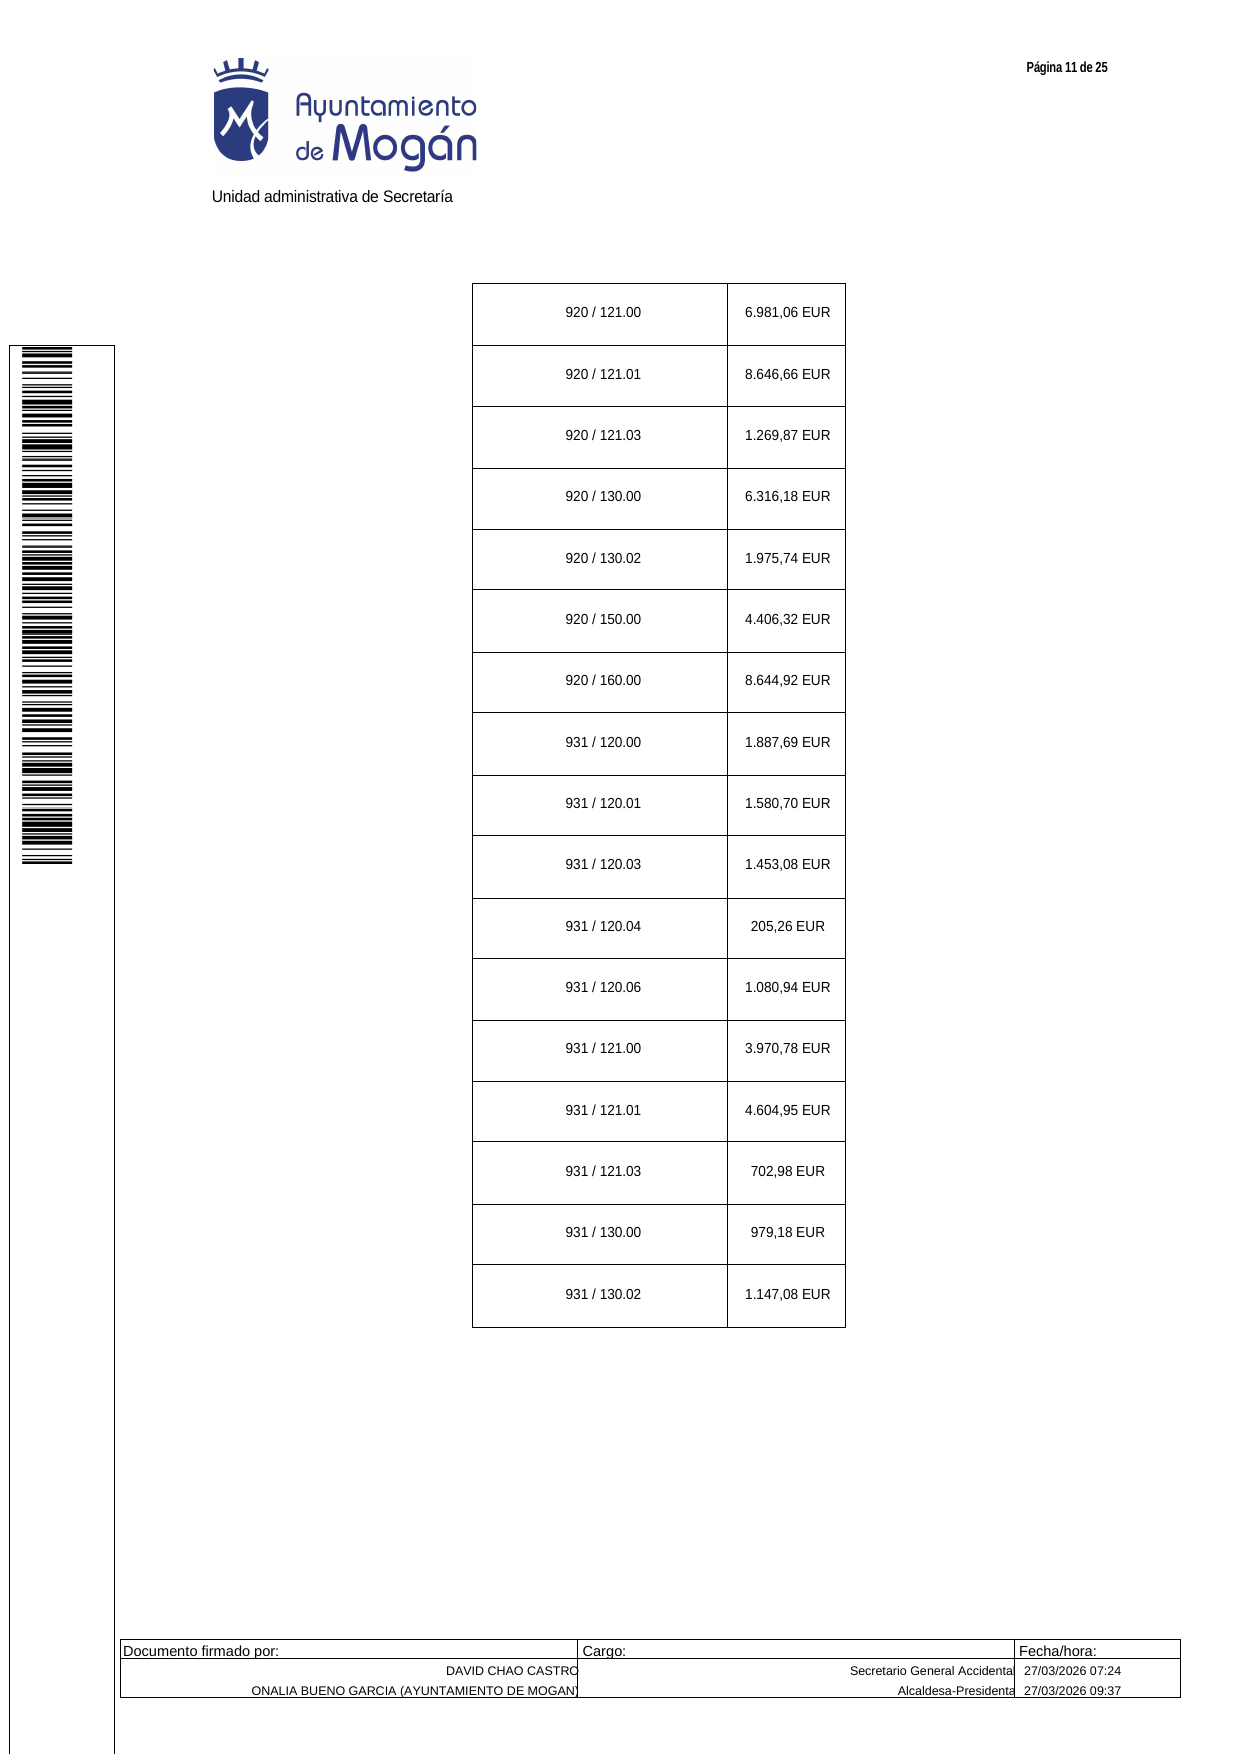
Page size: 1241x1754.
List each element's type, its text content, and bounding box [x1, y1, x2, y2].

table_header Fecha/hora: [1015, 1640, 1180, 1657]
table_cell 702,98 EUR [728, 1142, 845, 1204]
table_cell 920 / 121.01 [473, 346, 727, 406]
table_cell 931 / 120.00 [473, 713, 727, 774]
table_cell 931 / 120.03 [473, 836, 727, 897]
table_header 6.981,06 EUR [728, 284, 845, 345]
table_cell 1.453,08 EUR [728, 836, 845, 897]
table_cell 4.406,32 EUR [728, 590, 845, 652]
table_cell 931 / 120.06 [473, 959, 727, 1020]
picture [20, 346, 74, 867]
table_cell 931 / 120.04 [473, 899, 727, 958]
table_cell 920 / 130.02 [473, 530, 727, 589]
table_cell 1.080,94 EUR [728, 959, 845, 1020]
table_cell 1.269,87 EUR [728, 407, 845, 468]
picture [213, 58, 477, 177]
table_header Documento firmado por: [121, 1640, 577, 1657]
table_cell 931 / 121.00 [473, 1021, 727, 1081]
table_cell 931 / 121.01 [473, 1082, 727, 1141]
table_cell 205,26 EUR [728, 899, 845, 958]
table_cell 4.604,95 EUR [728, 1082, 845, 1141]
table_cell 1.147,08 EUR [728, 1265, 845, 1327]
table_header 920 / 121.00 [473, 284, 727, 345]
table_cell 920 / 121.03 [473, 407, 727, 468]
table_cell 1.580,70 EUR [728, 776, 845, 835]
table_cell 931 / 130.00 [473, 1205, 727, 1264]
table_header Cargo: [578, 1640, 1014, 1657]
table_cell 931 / 121.03 [473, 1142, 727, 1204]
table_cell 1.887,69 EUR [728, 713, 845, 774]
table_cell Secretario General Accidental Alcaldesa-Presidenta [578, 1659, 1014, 1697]
table_cell 6.316,18 EUR [728, 469, 845, 529]
table_cell 1.975,74 EUR [728, 530, 845, 589]
table_cell 979,18 EUR [728, 1205, 845, 1264]
table_cell 931 / 120.01 [473, 776, 727, 835]
table_cell 8.646,66 EUR [728, 346, 845, 406]
table_cell 3.970,78 EUR [728, 1021, 845, 1081]
table_cell 27/03/2026 07:24 27/03/2026 09:37 [1015, 1659, 1180, 1697]
text Unidad administrativa de Secretaría [212, 188, 1188, 206]
table_cell DAVID CHAO CASTRO ONALIA BUENO GARCIA (AYUNTAMIENTO DE MOGAN) [121, 1659, 577, 1697]
table_cell 931 / 130.02 [473, 1265, 727, 1327]
table_cell 8.644,92 EUR [728, 653, 845, 712]
table_cell 920 / 150.00 [473, 590, 727, 652]
text Página 11 de 25 [1026, 59, 1188, 75]
table_cell 920 / 160.00 [473, 653, 727, 712]
table_cell 920 / 130.00 [473, 469, 727, 529]
